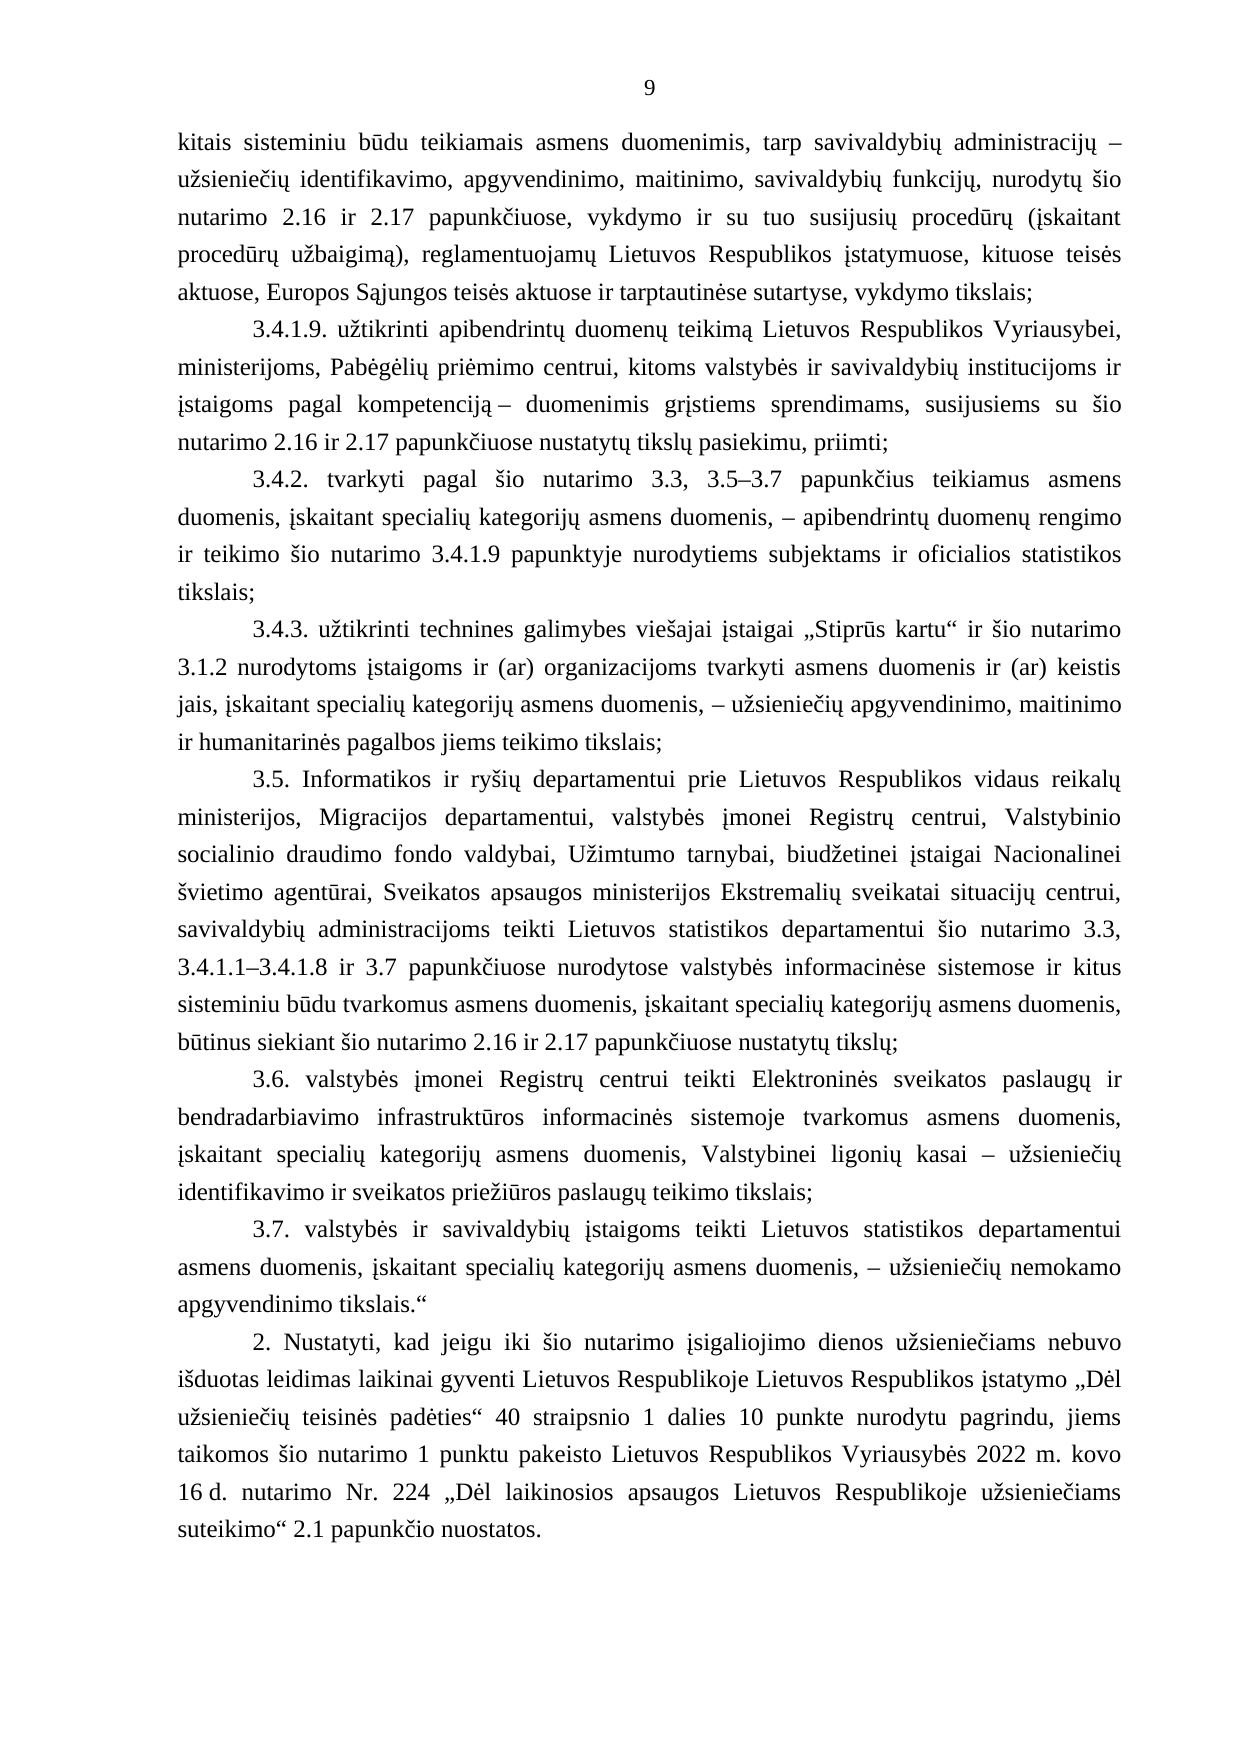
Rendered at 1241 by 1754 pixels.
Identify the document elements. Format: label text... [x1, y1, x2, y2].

text 3.7. valstybės ir savivaldybių įstaigoms teikti Lietuvos statistikos departamentui asmens duomenis, įskaitant specialių kategorijų asmens duomenis, – užsieniečių nemokamo apgyvendinimo tikslais.“ [177, 1206, 1122, 1318]
text 3.4.3. užtikrinti technines galimybes viešajai įstaigai „Stiprūs kartu“ ir šio nutarimo 3.1.2 nurodytoms įstaigoms ir (ar) organizacijoms tvarkyti asmens duomenis ir (ar) keistis jais, įskaitant specialių kategorijų asmens duomenis, – užsieniečių apgyvendinimo, maitinimo ir humanitarinės pagalbos jiems teikimo tikslais; [177, 606, 1122, 756]
text 3.6. valstybės įmonei Registrų centrui teikti Elektroninės sveikatos paslaugų ir bendradarbiavimo infrastruktūros informacinės sistemoje tvarkomus asmens duomenis, įskaitant specialių kategorijų asmens duomenis, Valstybinei ligonių kasai – užsieniečių identifikavimo ir sveikatos priežiūros paslaugų teikimo tikslais; [177, 1056, 1122, 1206]
text 3.4.2. tvarkyti pagal šio nutarimo 3.3, 3.5–3.7 papunkčius teikiamus asmens duomenis, įskaitant specialių kategorijų asmens duomenis, – apibendrintų duomenų rengimo ir teikimo šio nutarimo 3.4.1.9 papunktyje nurodytiems subjektams ir oficialios statistikos tikslais; [177, 456, 1122, 606]
text kitais sisteminiu būdu teikiamais asmens duomenimis, tarp savivaldybių administracijų – užsieniečių identifikavimo, apgyvendinimo, maitinimo, savivaldybių funkcijų, nurodytų šio nutarimo 2.16 ir 2.17 papunkčiuose, vykdymo ir su tuo susijusių procedūrų (įskaitant procedūrų užbaigimą), reglamentuojamų Lietuvos Respublikos įstatymuose, kituose teisės aktuose, Europos Sąjungos teisės aktuose ir tarptautinėse sutartyse, vykdymo tikslais; [177, 118, 1122, 306]
text 3.5. Informatikos ir ryšių departamentui prie Lietuvos Respublikos vidaus reikalų ministerijos, Migracijos departamentui, valstybės įmonei Registrų centrui, Valstybinio socialinio draudimo fondo valdybai, Užimtumo tarnybai, biudžetinei įstaigai Nacionalinei švietimo agentūrai, Sveikatos apsaugos ministerijos Ekstremalių sveikatai situacijų centrui, savivaldybių administracijoms teikti Lietuvos statistikos departamentui šio nutarimo 3.3, 3.4.1.1–3.4.1.8 ir 3.7 papunkčiuose nurodytose valstybės informacinėse sistemose ir kitus sisteminiu būdu tvarkomus asmens duomenis, įskaitant specialių kategorijų asmens duomenis, būtinus siekiant šio nutarimo 2.16 ir 2.17 papunkčiuose nustatytų tikslų; [177, 756, 1122, 1056]
text 2. Nustatyti, kad jeigu iki šio nutarimo įsigaliojimo dienos užsieniečiams nebuvo išduotas leidimas laikinai gyventi Lietuvos Respublikoje Lietuvos Respublikos įstatymo „Dėl užsieniečių teisinės padėties“ 40 straipsnio 1 dalies 10 punkte nurodytu pagrindu, jiems taikomos šio nutarimo 1 punktu pakeisto Lietuvos Respublikos Vyriausybės 2022 m. kovo 16 d. nutarimo Nr. 224 „Dėl laikinosios apsaugos Lietuvos Respublikoje užsieniečiams suteikimo“ 2.1 papunkčio nuostatos. [177, 1318, 1122, 1543]
text 3.4.1.9. užtikrinti apibendrintų duomenų teikimą Lietuvos Respublikos Vyriausybei, ministerijoms, Pabėgėlių priėmimo centrui, kitoms valstybės ir savivaldybių institucijoms ir įstaigoms pagal kompetenciją – duomenimis grįstiems sprendimams, susijusiems su šio nutarimo 2.16 ir 2.17 papunkčiuose nustatytų tikslų pasiekimu, priimti; [177, 306, 1122, 456]
